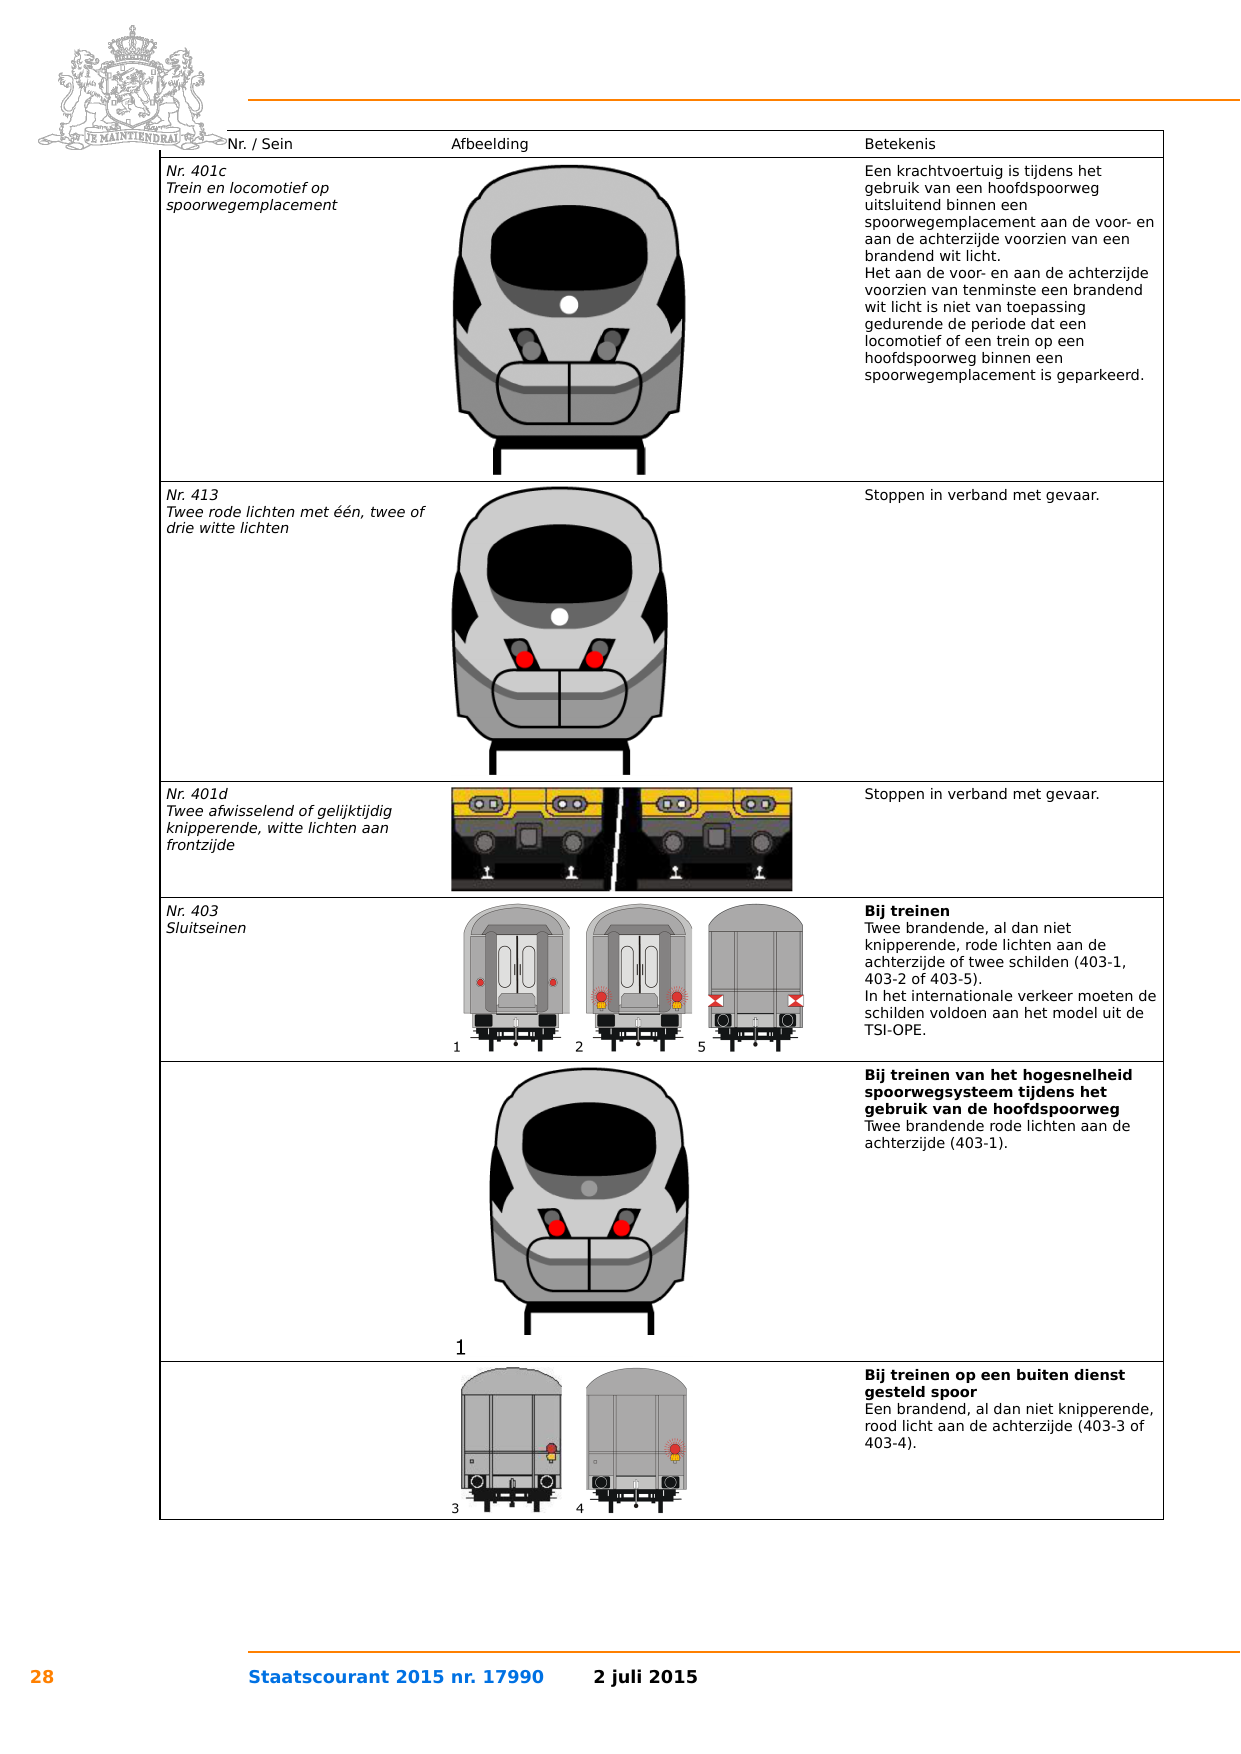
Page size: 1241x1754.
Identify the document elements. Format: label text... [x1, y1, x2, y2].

table_cell [445, 1362, 858, 1519]
table_cell [445, 1062, 858, 1361]
table_cell Nr. 401c Trein en locomotief op spoorwegemplacement [161, 158, 445, 481]
table_header Nr. / Sein [161, 131, 445, 157]
table_cell Een krachtvoertuig is tijdens het gebruik van een hoofdspoorweg uitsluitend binnen een spoorwegemplacement aan de voor- en aan de achterzijde voorzien van een brandend wit licht. Het aan de voor- en aan de achterzijde voorzien van tenminste een brandend wit licht is niet van toepassing gedurende de periode dat een locomotief of een trein op een hoofdspoorweg binnen een spoorwegemplacement is geparkeerd. [858, 158, 1163, 481]
table_cell [161, 1062, 445, 1361]
picture [451, 1066, 693, 1357]
table_cell Nr. 403 Sluitseinen [161, 898, 445, 1061]
table_cell Stoppen in verband met gevaar. [858, 482, 1163, 781]
picture [451, 163, 688, 476]
table_cell [445, 898, 858, 1061]
table_cell Nr. 401d Twee afwisselend of gelijktijdig knipperende, witte lichten aan frontzijde [161, 782, 445, 897]
table_cell Bij treinen van het hogesnelheid spoorwegsysteem tijdens het gebruik van de hoofdspoorweg Twee brandende rode lichten aan de achterzijde (403-1). [858, 1062, 1163, 1361]
picture [451, 486, 670, 776]
table_cell [445, 158, 858, 481]
table_cell [445, 482, 858, 781]
table_cell Bij treinen op een buiten dienst gesteld spoor Een brandend, al dan niet knipperende, rood licht aan de achterzijde (403-3 of 403-4). [858, 1362, 1163, 1519]
table_cell [445, 782, 858, 897]
picture [451, 786, 794, 893]
picture [451, 902, 806, 1057]
table_header Afbeelding [445, 131, 858, 157]
table_cell Bij treinen Twee brandende, al dan niet knipperende, rode lichten aan de achterzijde of twee schilden (403-1, 403-2 of 403-5). In het internationale verkeer moeten de schilden voldoen aan het model uit de TSI-OPE. [858, 898, 1163, 1061]
table_cell [161, 1362, 445, 1519]
table_cell Stoppen in verband met gevaar. [858, 782, 1163, 897]
table_header Betekenis [858, 131, 1163, 157]
picture [38, 25, 227, 150]
picture [451, 1366, 688, 1515]
table_cell Nr. 413 Twee rode lichten met één, twee of drie witte lichten [161, 482, 445, 781]
